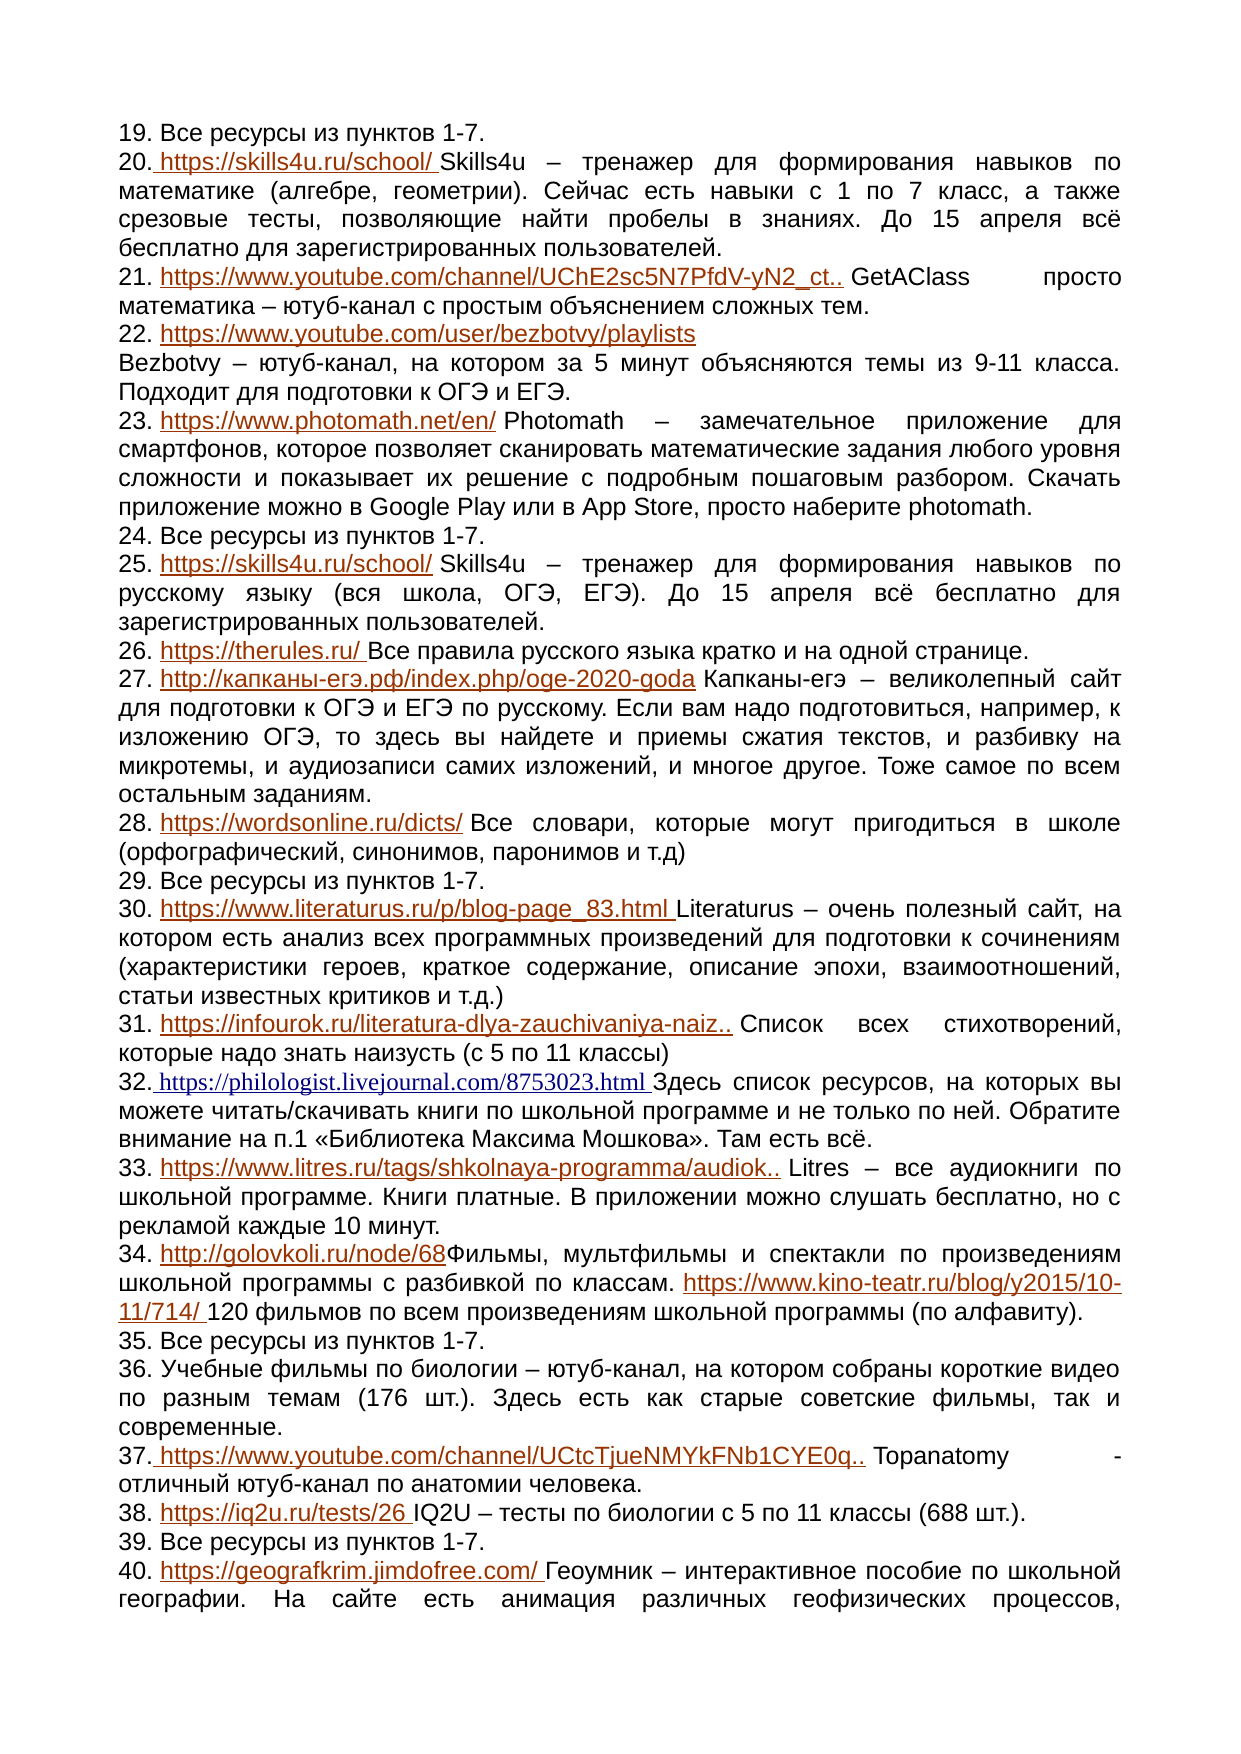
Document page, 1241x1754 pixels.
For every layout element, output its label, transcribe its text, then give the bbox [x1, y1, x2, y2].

subtitle 35. Все ресурсы из пунктов 1-7. [118, 1326, 1122, 1354]
subtitle 32. https://philologist.livejournal.com/8753023.html Здесь список ресурсов, на которых вы можете читать/скачивать книги по школьной программе и не только по ней. Обратите внимание на п.1 «Библиотека Максима Мошкова». Там есть всё. [118, 1067, 1122, 1153]
subtitle 30. https://www.literaturus.ru/p/blog-page_83.html Literaturus – очень полезный сайт, на котором есть анализ всех программных произведений для подготовки к сочинениям (характеристики героев, краткое содержание, описание эпохи, взаимоотношений, статьи известных критиков и т.д.) [118, 894, 1122, 1009]
subtitle 36. Учебные фильмы по биологии – ютуб-канал, на котором собраны короткие видео по разным темам (176 шт.). Здесь есть как старые советские фильмы, так и современные. [118, 1354, 1122, 1441]
subtitle 27. http://капканы-егэ.рф/index.php/oge-2020-goda Капканы-егэ – великолепный сайт для подготовки к ОГЭ и ЕГЭ по русскому. Если вам надо подготовиться, например, к изложению ОГЭ, то здесь вы найдете и приемы сжатия текстов, и разбивку на микротемы, и аудиозаписи самих изложений, и многое другое. Тоже самое по всем остальным заданиям. [118, 664, 1122, 808]
subtitle 24. Все ресурсы из пунктов 1-7. [118, 521, 1122, 549]
subtitle 40. https://geografkrim.jimdofree.com/ Геоумник – интерактивное пособие по школьной географии. На сайте есть анимация различных геофизических процессов, [118, 1556, 1122, 1613]
subtitle 26. https://therules.ru/ Все правила русского языка кратко и на одной странице. [118, 636, 1122, 664]
subtitle 25. https://skills4u.ru/school/ Skills4u – тренажер для формирования навыков по русскому языку (вся школа, ОГЭ, ЕГЭ). До 15 апреля всё бесплатно для зарегистрированных пользователей. [118, 549, 1122, 636]
subtitle 31. https://infourok.ru/literatura-dlya-zauchivaniya-naiz.. Список всех стихотворений, которые надо знать наизусть (с 5 по 11 классы) [118, 1009, 1122, 1067]
subtitle 38. https://iq2u.ru/tests/26 IQ2U – тесты по биологии с 5 по 11 классы (688 шт.). [118, 1498, 1122, 1527]
subtitle 19. Все ресурсы из пунктов 1-7. [118, 118, 1122, 147]
subtitle 34. http://golovkoli.ru/node/68Фильмы, мультфильмы и спектакли по произведениям школьной программы с разбивкой по классам. https://www.kino-teatr.ru/blog/y2015/10-11/714/ 120 фильмов по всем произведениям школьной программы (по алфавиту). [118, 1239, 1122, 1326]
subtitle Вezbotvy – ютуб-канал, на котором за 5 минут объясняются темы из 9-11 класса. Подходит для подготовки к ОГЭ и ЕГЭ. [118, 348, 1122, 406]
subtitle 29. Все ресурсы из пунктов 1-7. [118, 866, 1122, 894]
subtitle 37. https://www.youtube.com/channel/UCtcTjueNMYkFNb1CYE0q.. Topanatomy - отличный ютуб-канал по анатомии человека. [118, 1441, 1122, 1498]
subtitle 39. Все ресурсы из пунктов 1-7. [118, 1527, 1122, 1556]
subtitle 28. https://wordsonline.ru/dicts/ Все словари, которые могут пригодиться в школе (орфографический, синонимов, паронимов и т.д) [118, 808, 1122, 866]
subtitle 21. https://www.youtube.com/channel/UChE2sc5N7PfdV-yN2_ct.. GetAClass просто математика – ютуб-канал с простым объяснением сложных тем. [118, 262, 1122, 319]
subtitle 22. https://www.youtube.com/user/bezbotvy/playlists [118, 319, 1122, 348]
subtitle 20. https://skills4u.ru/school/ Skills4u – тренажер для формирования навыков по математике (алгебре, геометрии). Сейчас есть навыки с 1 по 7 класс, а также срезовые тесты, позволяющие найти пробелы в знаниях. До 15 апреля всё бесплатно для зарегистрированных пользователей. [118, 147, 1122, 262]
subtitle 33. https://www.litres.ru/tags/shkolnaya-programma/audiok.. Litres – все аудиокниги по школьной программе. Книги платные. В приложении можно слушать бесплатно, но с рекламой каждые 10 минут. [118, 1153, 1122, 1239]
subtitle 23. https://www.photomath.net/en/ Photomath – замечательное приложение для смартфонов, которое позволяет сканировать математические задания любого уровня сложности и показывает их решение с подробным пошаговым разбором. Скачать приложение можно в Google Play или в App Store, просто наберите рhotomath. [118, 406, 1122, 521]
